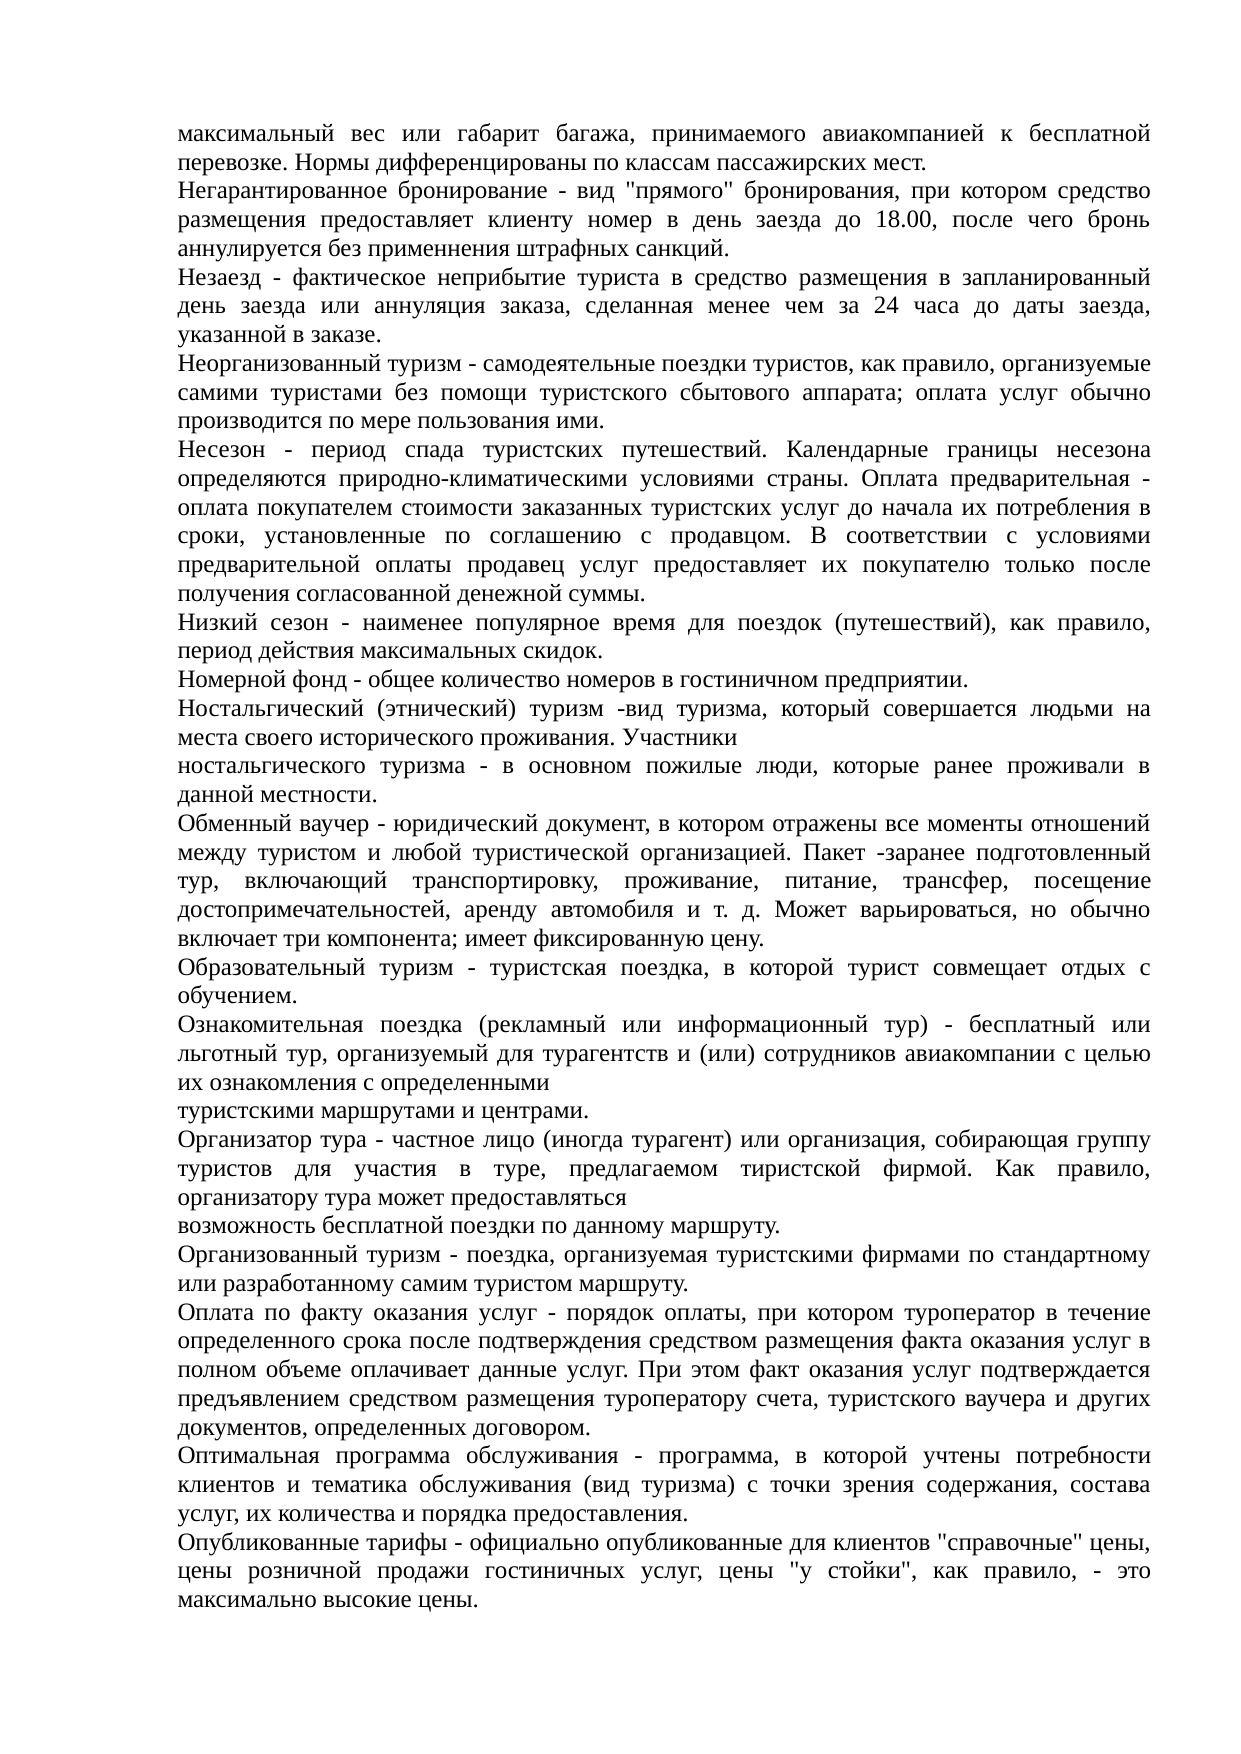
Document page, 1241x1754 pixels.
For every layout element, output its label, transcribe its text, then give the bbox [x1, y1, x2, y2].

text ностальгического туризма - в основном пожилые люди, которые ранее проживали в данной местности. [177, 751, 1152, 808]
text Несезон - период спада туристских путешествий. Календарные границы несезона определяются природно-климатическими условиями страны. Оплата предварительная - оплата покупателем стоимости заказанных туристских услуг до начала их потребления в сроки, установленные по соглашению с продавцом. В соответствии с условиями предварительной оплаты продавец услуг предоставляет их покупателю только после получения согласованной денежной суммы. [177, 434, 1152, 607]
text Обменный ваучер - юридический документ, в котором отражены все моменты отношений между туристом и любой туристической организацией. Пакет -заранее подготовленный тур, включающий транспортировку, проживание, питание, трансфер, посещение достопримечательностей, аренду автомобиля и т. д. Может варьироваться, но обычно включает три компонента; имеет фиксированную цену. [177, 808, 1152, 952]
text Негарантированное бронирование - вид "прямого" бронирования, при котором средство размещения предоставляет клиенту номер в день заезда до 18.00, после чего бронь аннулируется без применнения штрафных санкций. [177, 176, 1152, 262]
text Организованный туризм - поездка, организуемая туристскими фирмами по стандартному или разработанному самим туристом маршруту. [177, 1239, 1152, 1297]
text Ознакомительная поездка (рекламный или информационный тур) - бесплатный или льготный тур, организуемый для турагентств и (или) сотрудников авиакомпании с целью их ознакомления с определенными [177, 1009, 1152, 1096]
text Низкий сезон - наименее популярное время для поездок (путешествий), как правило, период действия максимальных скидок. [177, 607, 1152, 664]
text туристскими маршрутами и центрами. [177, 1096, 1152, 1124]
text Номерной фонд - общее количество номеров в гостиничном предприятии. [177, 664, 1152, 693]
text Незаезд - фактическое неприбытие туриста в средство размещения в запланированный день заезда или аннуляция заказа, сделанная менее чем за 24 часа до даты заезда, указанной в заказе. [177, 262, 1152, 348]
text - максимальный вес или габарит багажа, принимаемого авиакомпанией к бесплатной перевозке. Нормы дифференцированы по классам пассажирских мест. [177, 118, 1152, 176]
text Ностальгический (этнический) туризм -вид туризма, который совершается людьми на места своего исторического проживания. Участники [177, 693, 1152, 751]
text Оплата по факту оказания услуг - порядок оплаты, при котором туроператор в течение определенного срока после подтверждения средством размещения факта оказания услуг в полном объеме оплачивает данные услуг. При этом факт оказания услуг подтверждается предъявлением средством размещения туроператору счета, туристского ваучера и других документов, определенных договором. [177, 1297, 1152, 1441]
text Образовательный туризм - туристская поездка, в которой турист совмещает отдых с обучением. [177, 952, 1152, 1009]
text Опубликованные тарифы - официально опубликованные для клиентов "справочные" цены, цены розничной продажи гостиничных услуг, цены "у стойки", как правило, - это максимально высокие цены. [177, 1527, 1152, 1613]
text возможность бесплатной поездки по данному маршруту. [177, 1211, 1152, 1239]
text Организатор тура - частное лицо (иногда турагент) или организация, собирающая группу туристов для участия в туре, предлагаемом тиристской фирмой. Как правило, организатору тура может предоставляться [177, 1124, 1152, 1211]
text Оптимальная программа обслуживания - программа, в которой учтены потребности клиентов и тематика обслуживания (вид туризма) с точки зрения содержания, состава услуг, их количества и порядка предоставления. [177, 1441, 1152, 1527]
text Неорганизованный туризм - самодеятельные поездки туристов, как правило, организуемые самими туристами без помощи туристского сбытового аппарата; оплата услуг обычно производится по мере пользования ими. [177, 348, 1152, 434]
